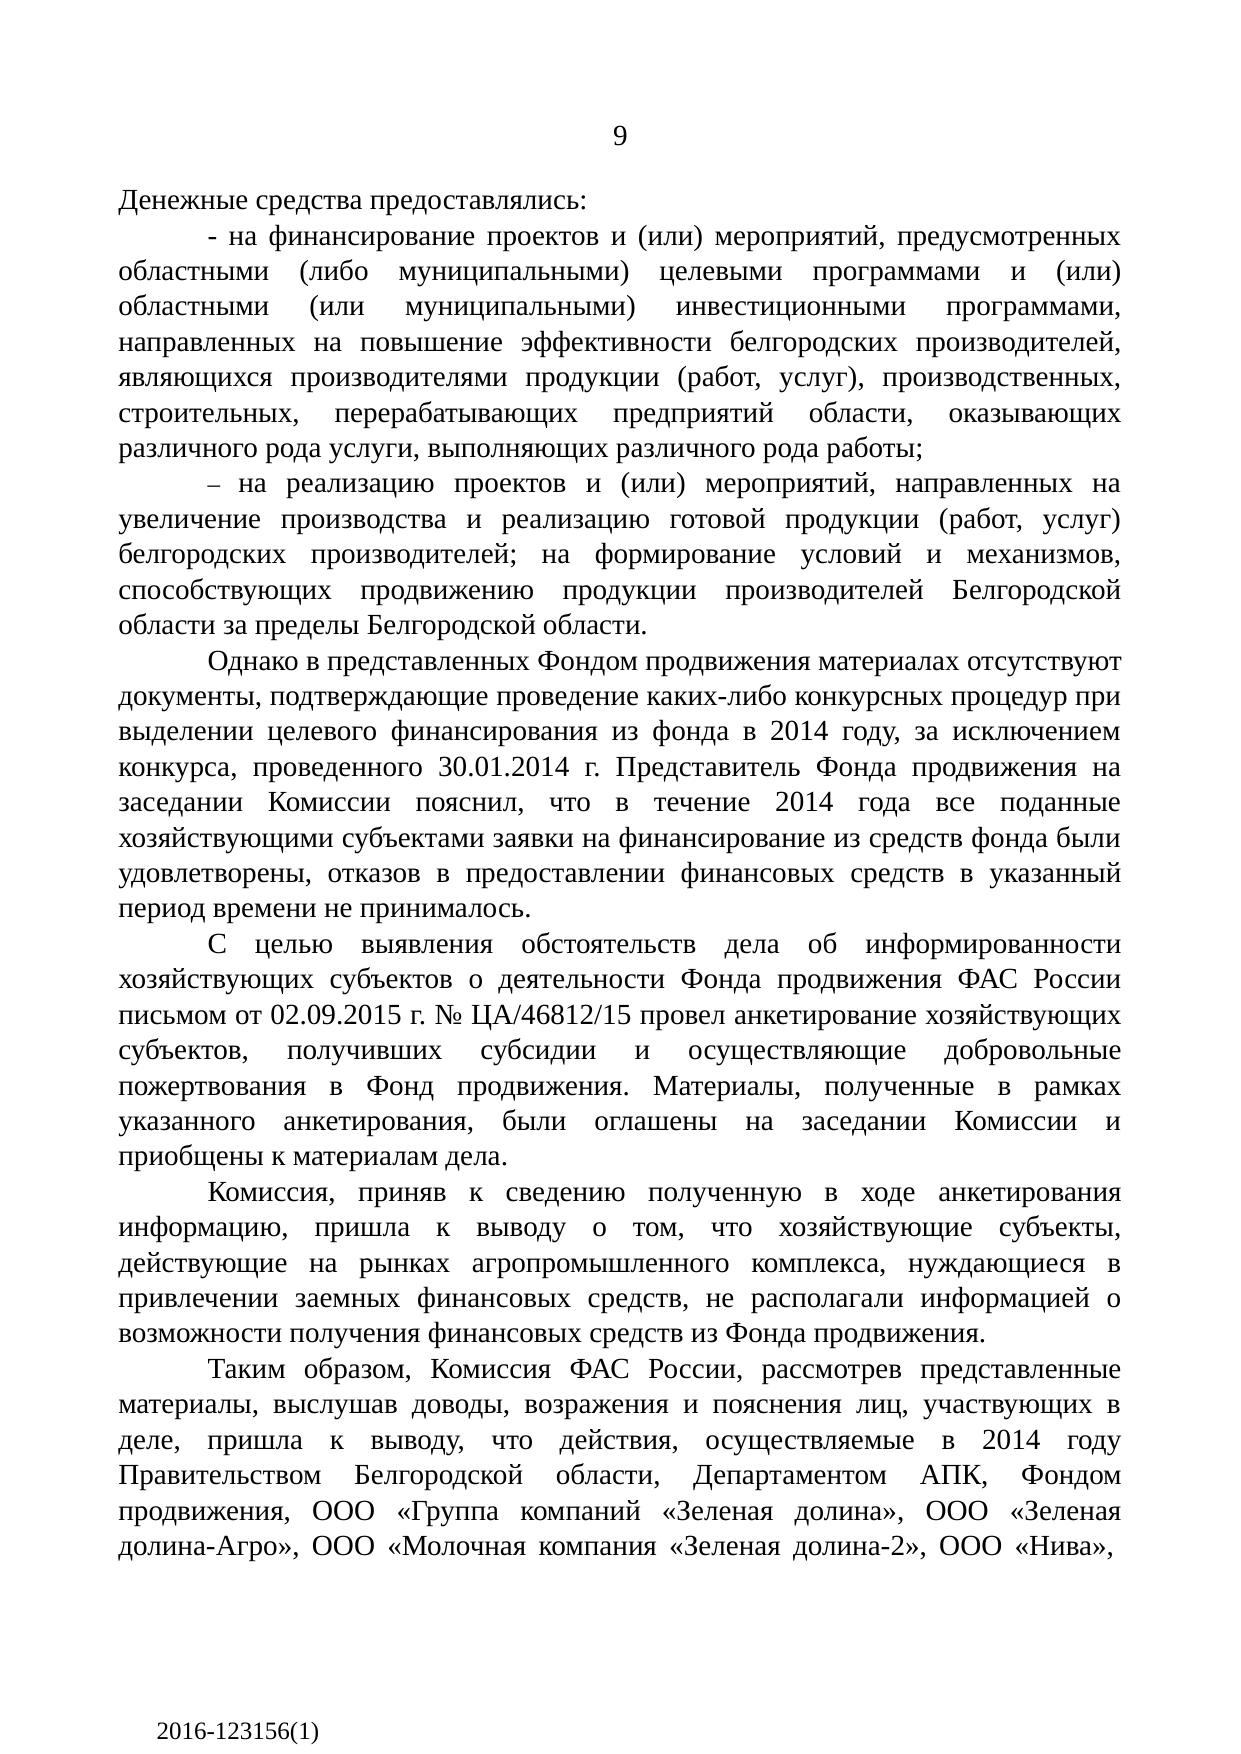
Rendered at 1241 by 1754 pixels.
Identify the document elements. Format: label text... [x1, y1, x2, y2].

text Денежные средства предоставлялись: [118, 181, 1122, 217]
text - на финансирование проектов и (или) мероприятий, предусмотренных областными (либо муниципальными) целевыми программами и (или) областными (или муниципальными) инвестиционными программами, направленных на повышение эффективности белгородских производителей, являющихся производителями продукции (работ, услуг), производственных, строительных, перерабатывающих предприятий области, оказывающих различного рода услуги, выполняющих различного рода работы; [118, 217, 1122, 464]
text Комиссия, приняв к сведению полученную в ходе анкетирования информацию, пришла к выводу о том, что хозяйствующие субъекты, действующие на рынках агропромышленного комплекса, нуждающиеся в привлечении заемных финансовых средств, не располагали информацией о возможности получения финансовых средств из Фонда продвижения. [118, 1173, 1122, 1350]
text Однако в представленных Фондом продвижения материалах отсутствуют документы, подтверждающие проведение каких-либо конкурсных процедур при выделении целевого финансирования из фонда в 2014 году, за исключением конкурса, проведенного 30.01.2014 г. Представитель Фонда продвижения на заседании Комиссии пояснил, что в течение 2014 года все поданные хозяйствующими субъектами заявки на финансирование из средств фонда были удовлетворены, отказов в предоставлении финансовых средств в указанный период времени не принималось. [118, 642, 1122, 925]
text С целью выявления обстоятельств дела об информированности хозяйствующих субъектов о деятельности Фонда продвижения ФАС России письмом от 02.09.2015 г. № ЦА/46812/15 провел анкетирование хозяйствующих субъектов, получивших субсидии и осуществляющие добровольные пожертвования в Фонд продвижения. Материалы, полученные в рамках указанного анкетирования, были оглашены на заседании Комиссии и приобщены к материалам дела. [118, 925, 1122, 1173]
text – на реализацию проектов и (или) мероприятий, направленных на увеличение производства и реализацию готовой продукции (работ, услуг) белгородских производителей; на формирование условий и механизмов, способствующих продвижению продукции производителей Белгородской области за пределы Белгородской области. [118, 464, 1122, 642]
text Таким образом, Комиссия ФАС России, рассмотрев представленные материалы, выслушав доводы, возражения и пояснения лиц, участвующих в деле, пришла к выводу, что действия, осуществляемые в 2014 году Правительством Белгородской области, Департаментом АПК, Фондом продвижения, ООО «Группа компаний «Зеленая долина», ООО «Зеленая долина-Агро», ООО «Молочная компания «Зеленая долина-2», ООО «Нива», [118, 1350, 1122, 1562]
